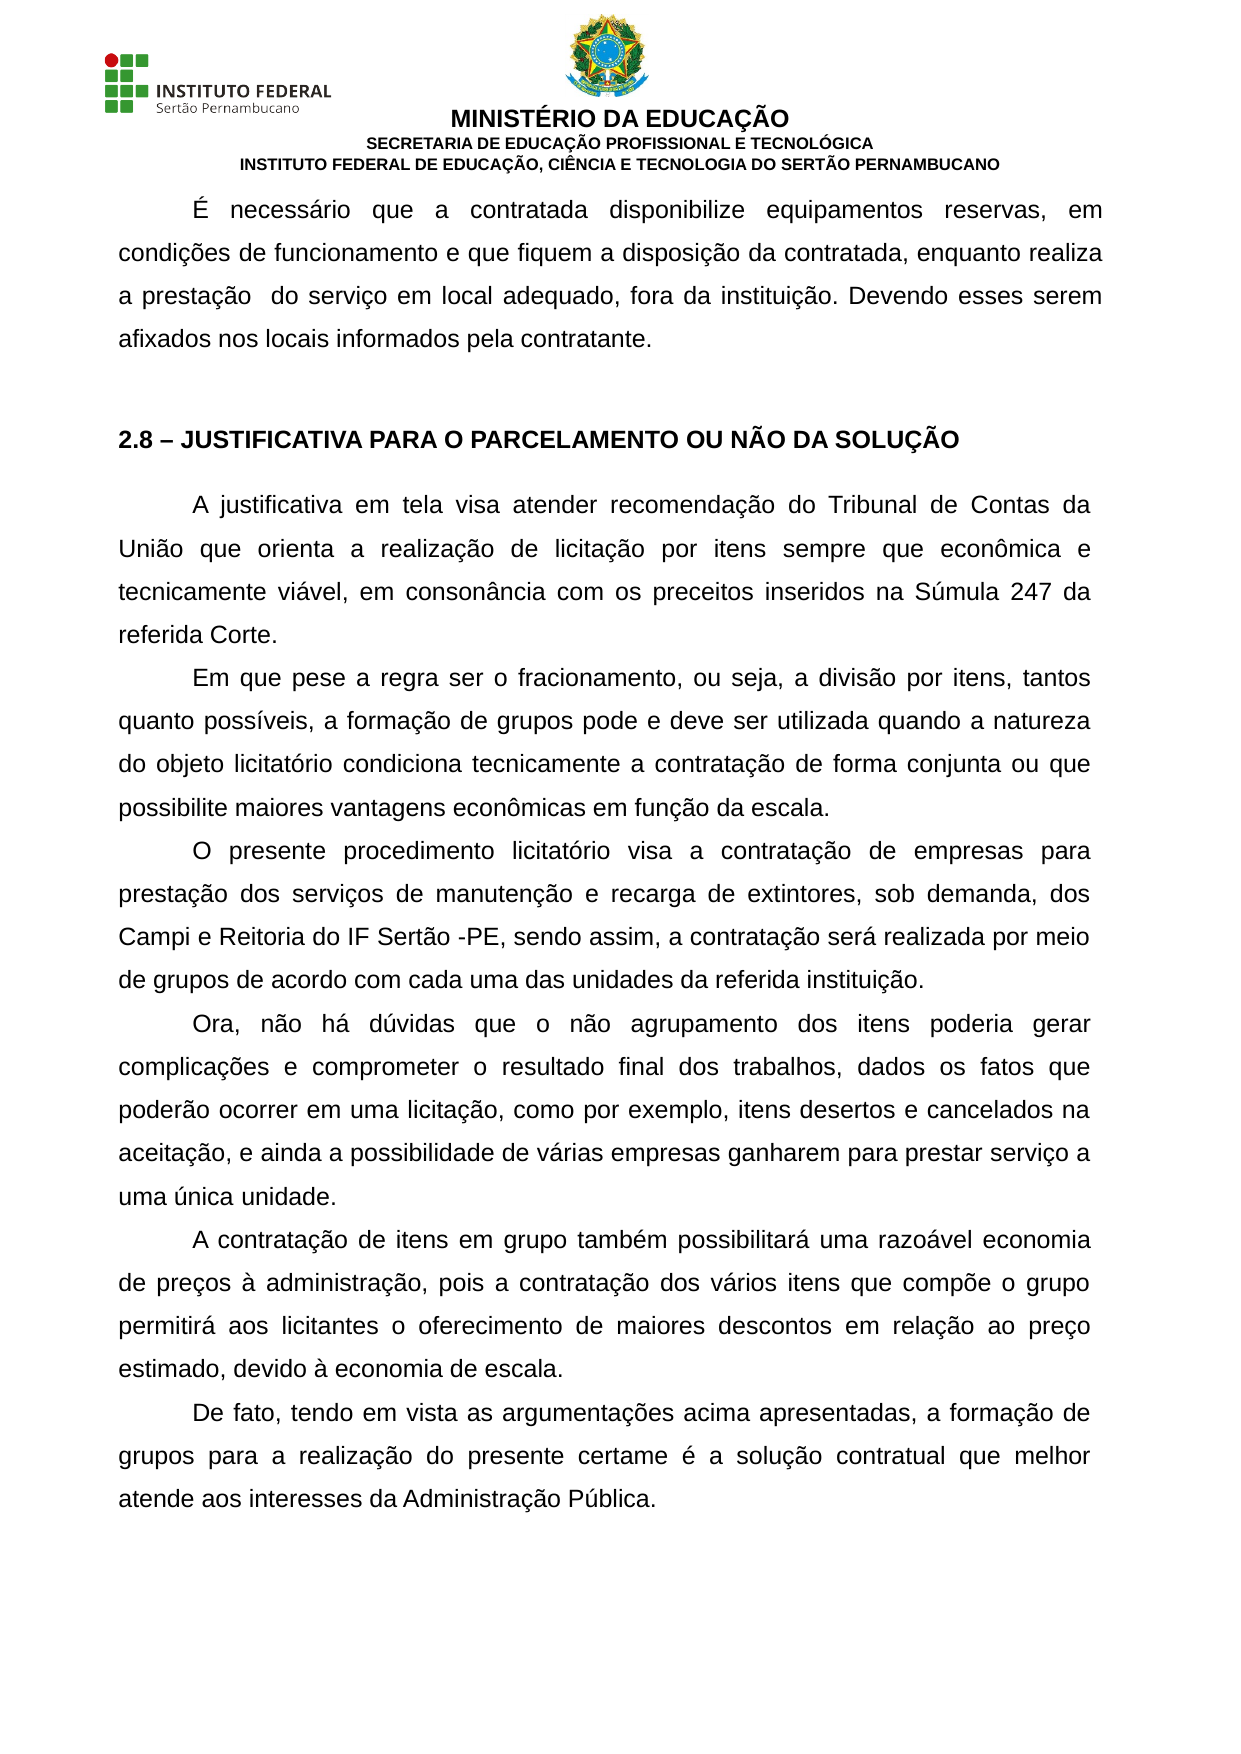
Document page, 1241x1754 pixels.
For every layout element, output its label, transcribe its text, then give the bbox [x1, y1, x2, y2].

text 2.8 – JUSTIFICATIVA PARA O PARCELAMENTO OU NÃO DA SOLUÇÃO [118, 425, 1122, 454]
text É necessário que a contratada disponibilize equipamentos reservas, em condições de funcionamento e que fiquem a disposição da contratada, enquanto realiza a prestação do serviço em local adequado, fora da instituição. Devendo esses serem afixados nos locais informados pela contratante. [118, 195, 1104, 353]
text O presente procedimento licitatório visa a contratação de empresas para prestação dos serviços de manutenção e recarga de extintores, sob demanda, dos Campi e Reitoria do IF Sertão -PE, sendo assim, a contratação será realizada por meio de grupos de acordo com cada uma das unidades da referida instituição. [118, 836, 1092, 994]
picture [104, 53, 332, 113]
text Em que pese a regra ser o fracionamento, ou seja, a divisão por itens, tantos quanto possíveis, a formação de grupos pode e deve ser utilizada quando a natureza do objeto licitatório condiciona tecnicamente a contratação de forma conjunta ou que possibilite maiores vantagens econômicas em função da escala. [118, 663, 1092, 821]
text De fato, tendo em vista as argumentações acima apresentadas, a formação de grupos para a realização do presente certame é a solução contratual que melhor atende aos interesses da Administração Pública. [118, 1398, 1092, 1513]
text A justificativa em tela visa atender recomendação do Tribunal de Contas da União que orienta a realização de licitação por itens sempre que econômica e tecnicamente viável, em consonância com os preceitos inseridos na Súmula 247 da referida Corte. [118, 490, 1092, 648]
picture [565, 14, 649, 97]
text A contratação de itens em grupo também possibilitará uma razoável economia de preços à administração, pois a contratação dos vários itens que compõe o grupo permitirá aos licitantes o oferecimento de maiores descontos em relação ao preço estimado, devido à economia de escala. [118, 1225, 1092, 1383]
text Ora, não há dúvidas que o não agrupamento dos itens poderia gerar complicações e comprometer o resultado final dos trabalhos, dados os fatos que poderão ocorrer em uma licitação, como por exemplo, itens desertos e cancelados na aceitação, e ainda a possibilidade de várias empresas ganharem para prestar serviço a uma única unidade. [118, 1009, 1092, 1210]
